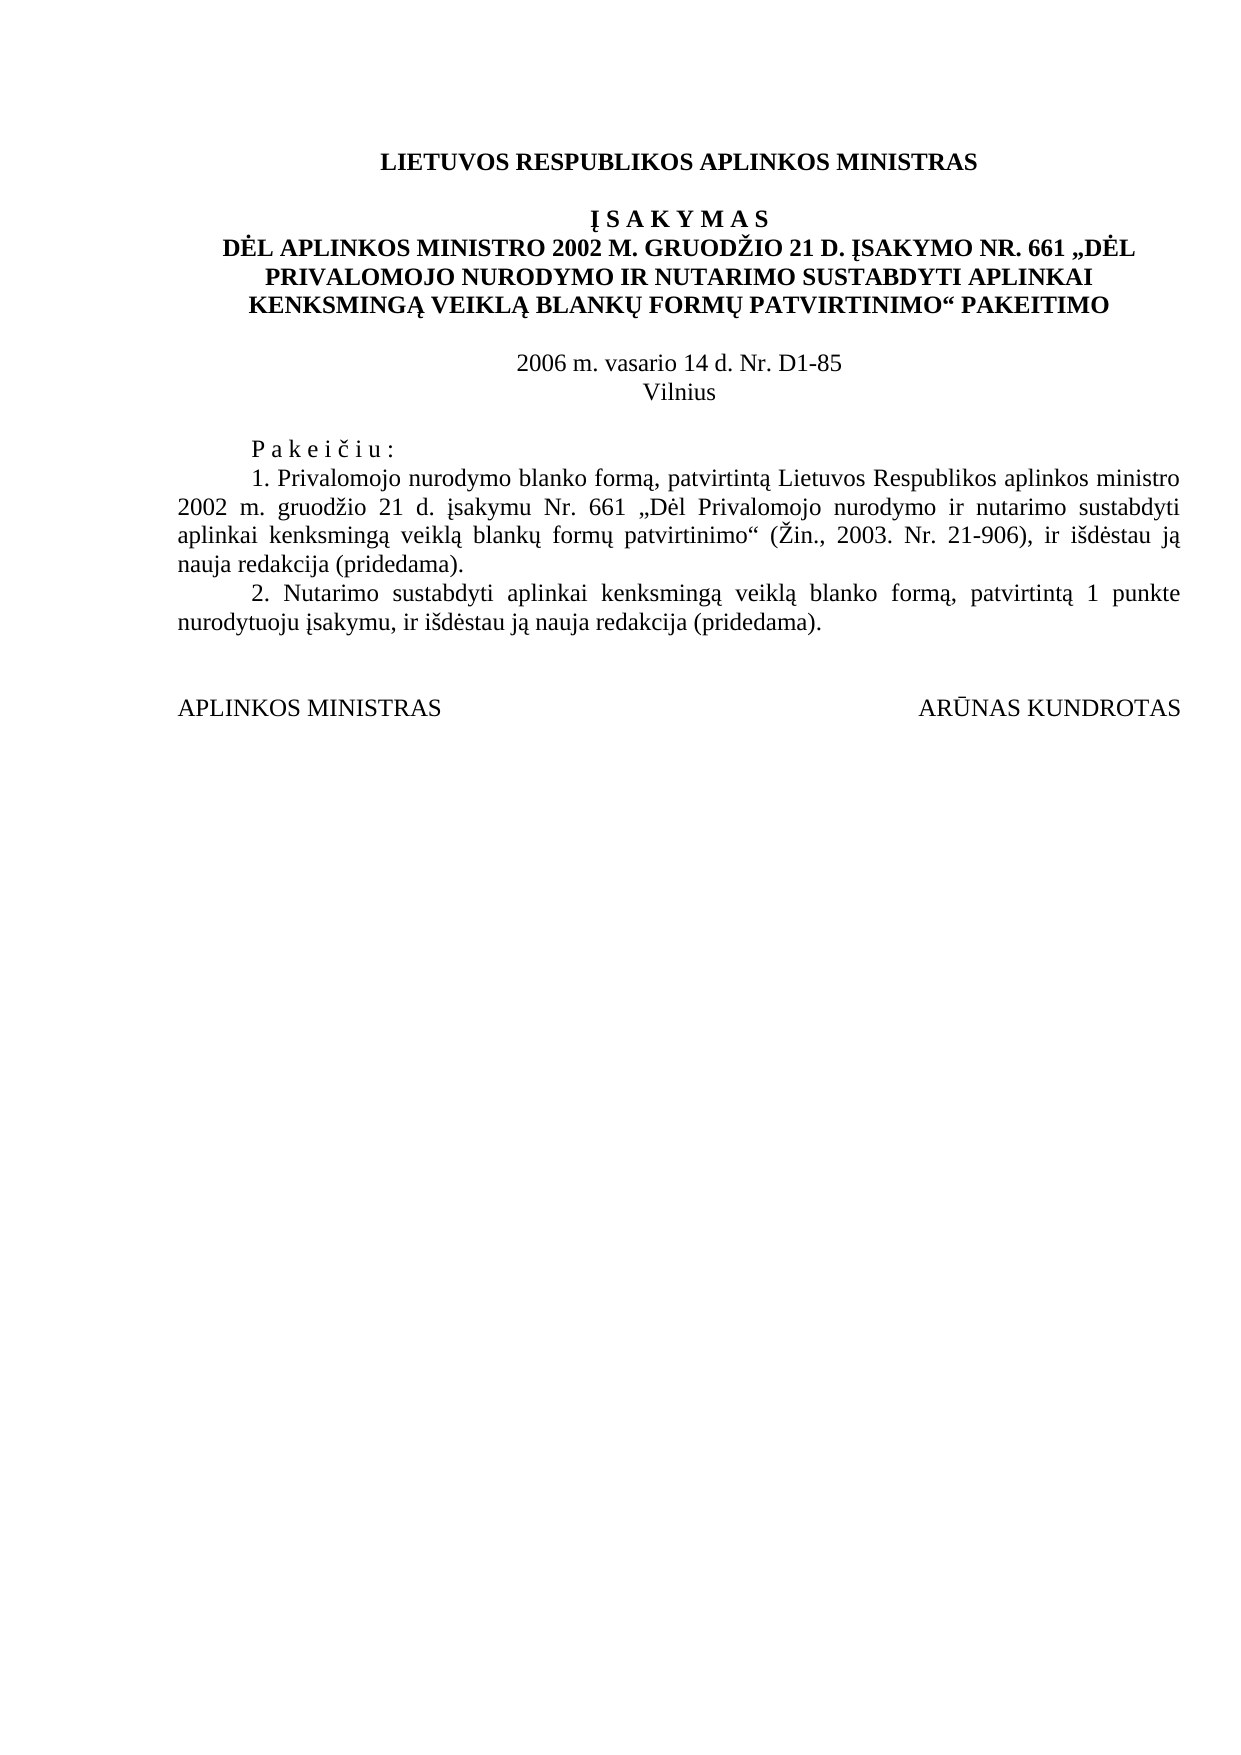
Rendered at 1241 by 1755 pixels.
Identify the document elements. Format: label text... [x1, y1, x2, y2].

text Vilnius [177, 377, 1181, 406]
text 2006 m. vasario 14 d. Nr. D1-85 [177, 348, 1181, 377]
text APLINKOS MINISTRAS ARŪNAS KUNDROTAS [177, 693, 1181, 722]
text 2. Nutarimo sustabdyti aplinkai kenksmingą veiklą blanko formą, patvirtintą 1 punkte nurodytuoju įsakymu, ir išdėstau ją nauja redakcija (pridedama). [177, 578, 1181, 636]
text LIETUVOS RESPUBLIKOS APLINKOS MINISTRAS [177, 147, 1181, 176]
text Pakeičiu: [177, 434, 1181, 463]
text DĖL APLINKOS MINISTRO 2002 M. GRUODŽIO 21 D. ĮSAKYMO NR. 661 „DĖL PRIVALOMOJO NURODYMO IR NUTARIMO SUSTABDYTI APLINKAI KENKSMINGĄ VEIKLĄ BLANKŲ FORMŲ PATVIRTINIMO“ PAKEITIMO [177, 233, 1181, 319]
text Į S A K Y M A S [177, 204, 1181, 233]
text 1. Privalomojo nurodymo blanko formą, patvirtintą Lietuvos Respublikos aplinkos ministro 2002 m. gruodžio 21 d. įsakymu Nr. 661 „Dėl Privalomojo nurodymo ir nutarimo sustabdyti aplinkai kenksmingą veiklą blankų formų patvirtinimo“ (Žin., 2003. Nr. 21-906), ir išdėstau ją nauja redakcija (pridedama). [177, 463, 1181, 578]
